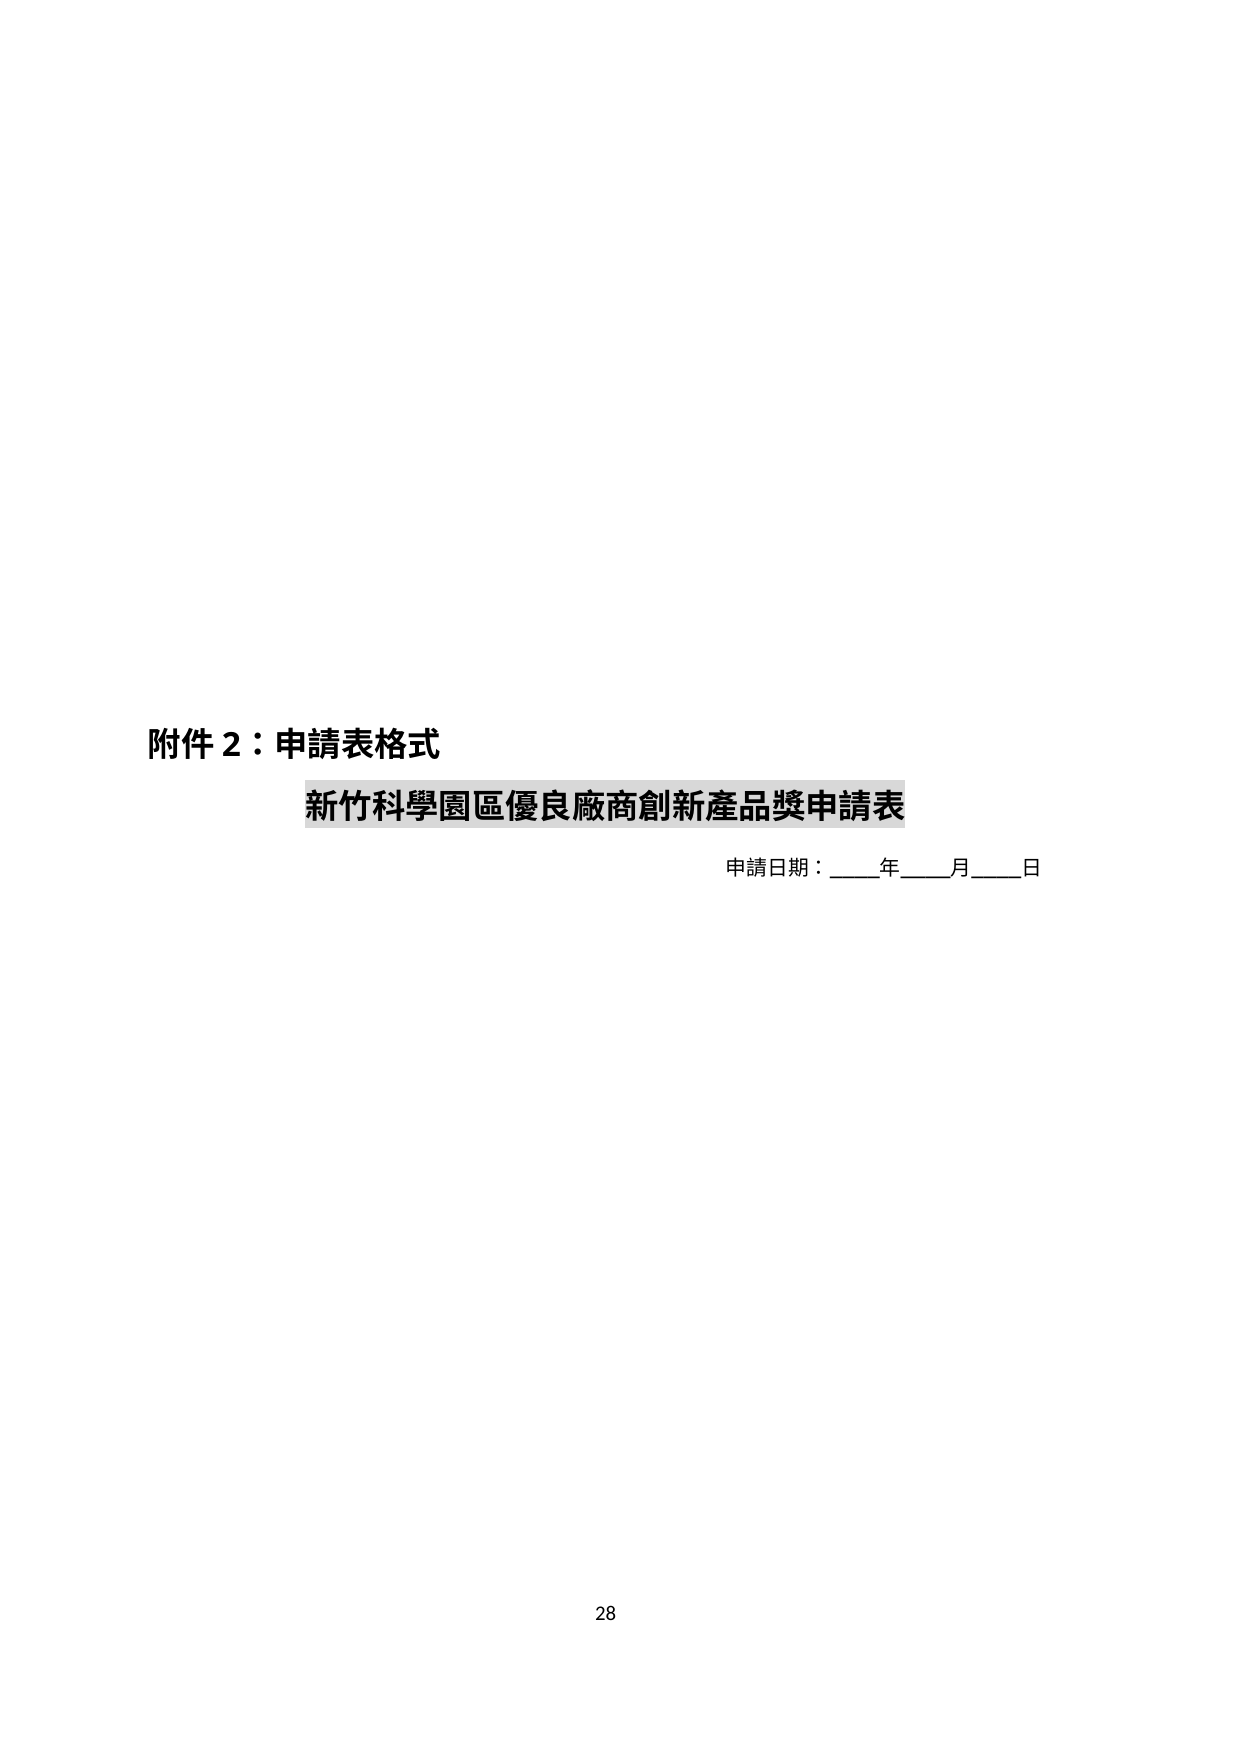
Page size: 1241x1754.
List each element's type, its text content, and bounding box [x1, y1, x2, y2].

text 新竹科學園區優良廠商創新產品獎申請表 [148, 762, 1063, 825]
text 申請日期：____年____月____日 [148, 825, 1042, 887]
subtitle 附件2：申請表格式 [148, 700, 1063, 762]
